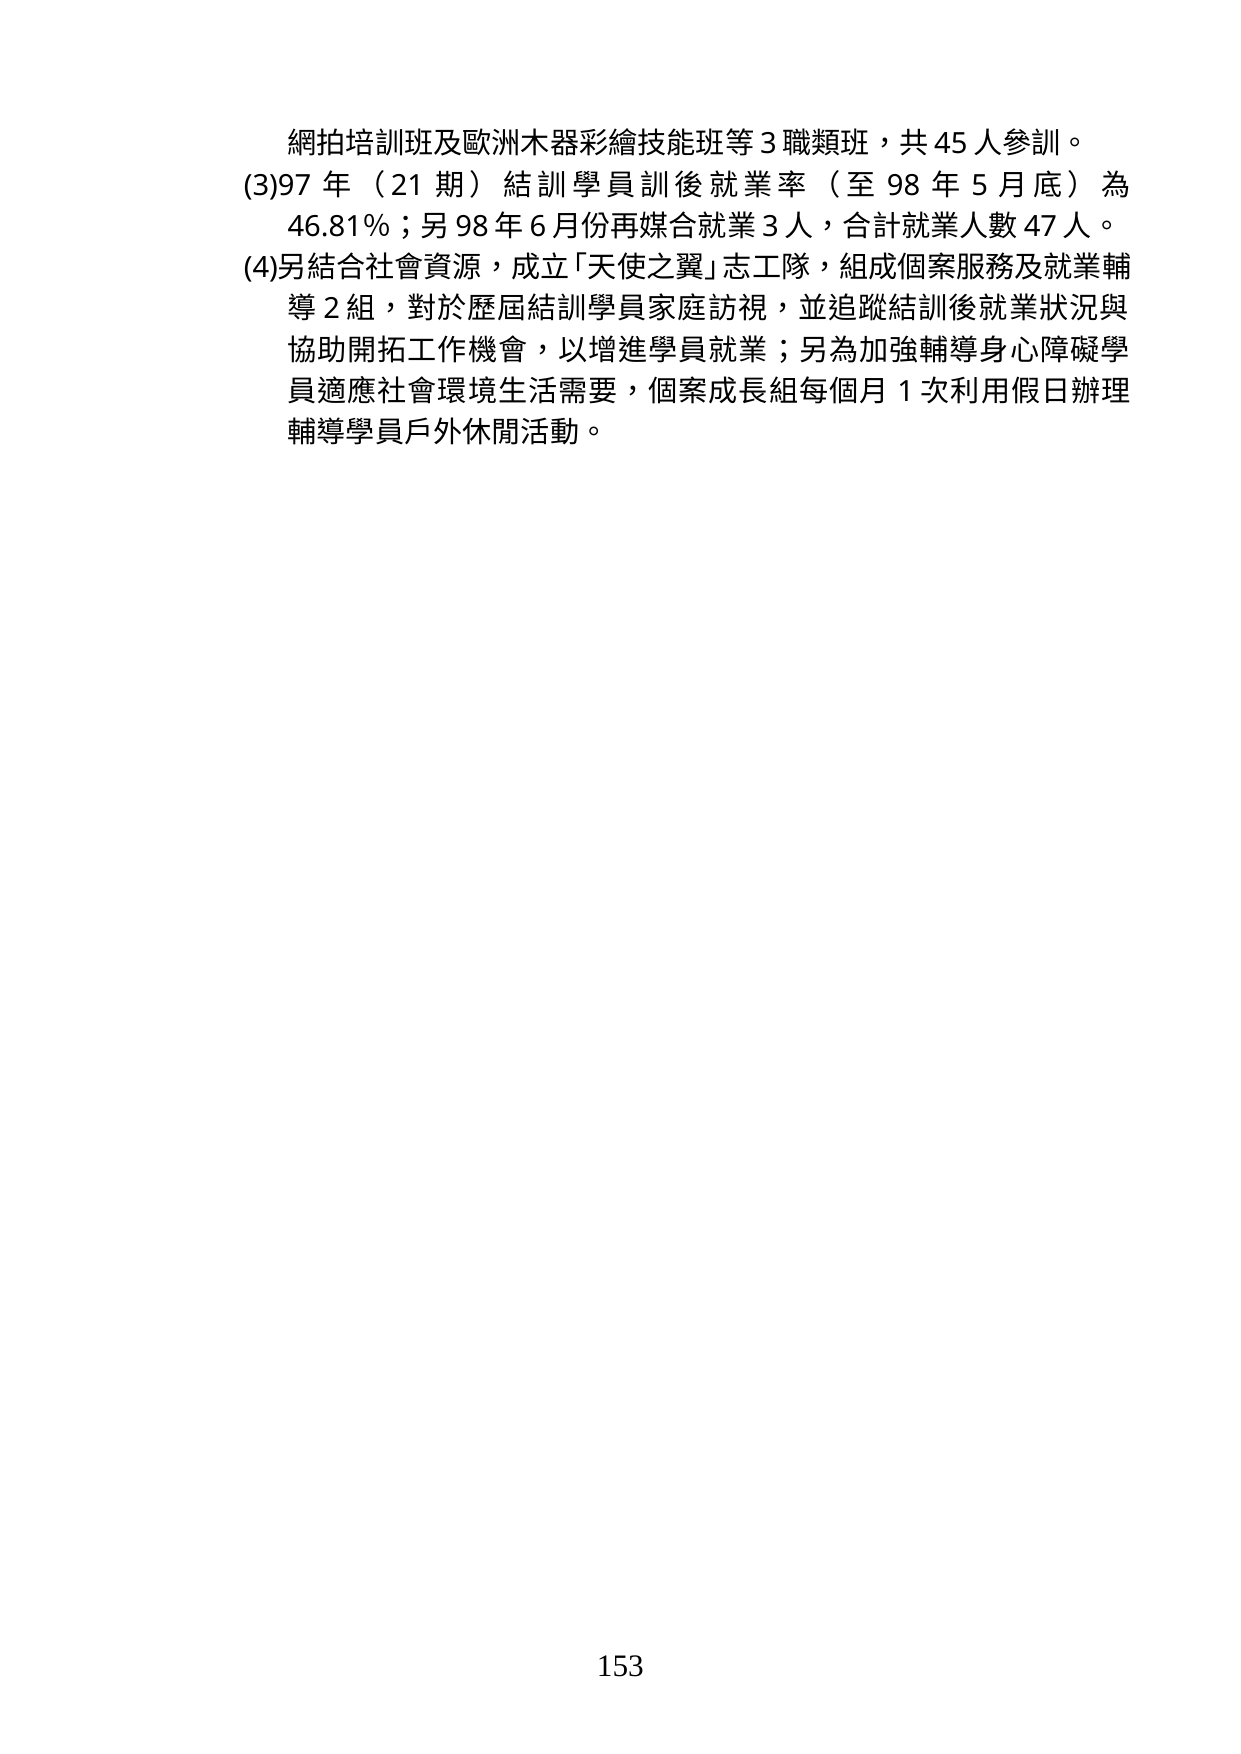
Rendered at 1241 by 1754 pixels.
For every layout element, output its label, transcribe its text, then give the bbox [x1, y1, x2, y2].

text (4)另結合社會資源，成立「天使之翼」志工隊，組成個案服務及就業輔導2組，對於歷屆結訓學員家庭訪視，並追蹤結訓後就業狀況與協助開拓工作機會，以增進學員就業；另為加強輔導身心障礙學員適應社會環境生活需要，個案成長組每個月1次利用假日辦理輔導學員戶外休閒活動。 [243, 245, 1131, 451]
text (3)97年（21期）結訓學員訓後就業率（至98年5月底）為46.81％；另98年6月份再媒合就業3人，合計就業人數47人。 [243, 162, 1131, 245]
text 網拍培訓班及歐洲木器彩繪技能班等3職類班，共45人參訓。 [243, 121, 1131, 162]
